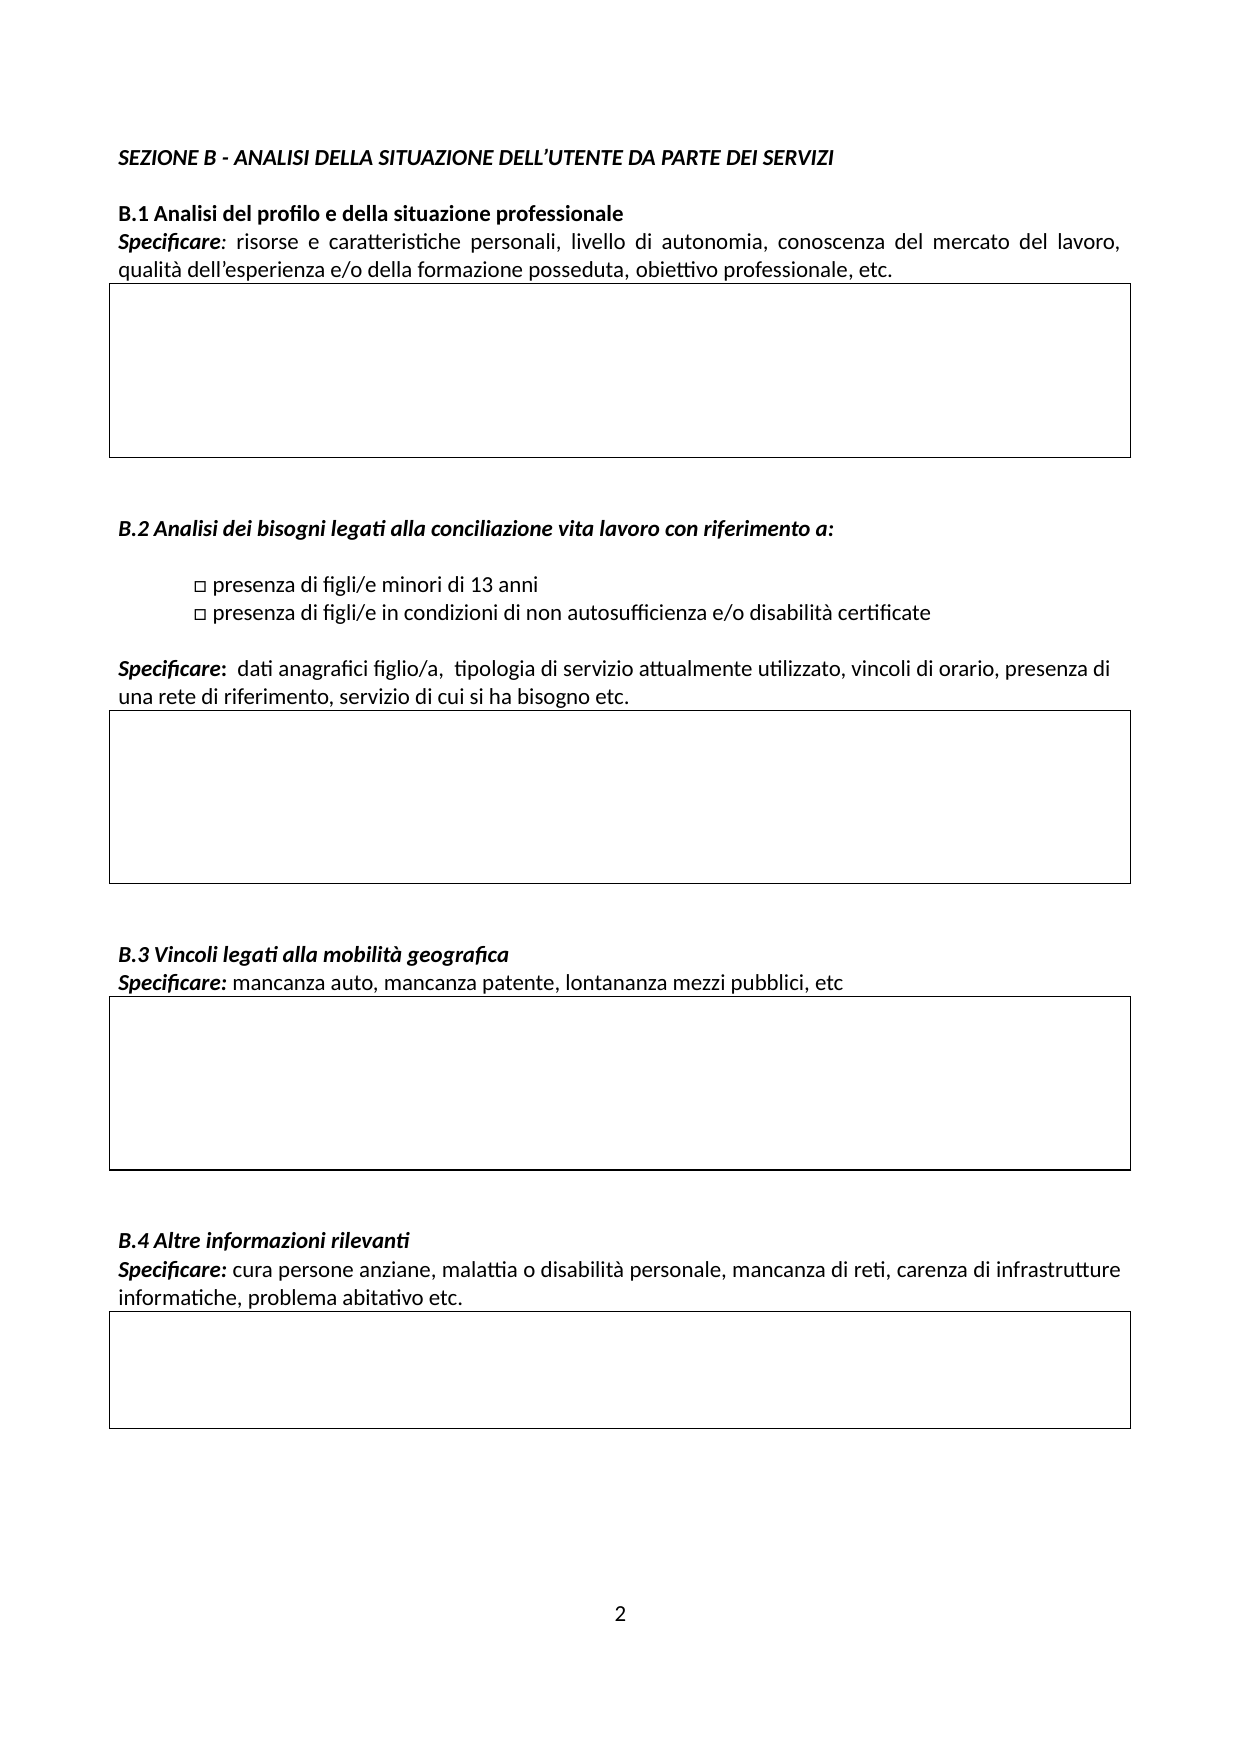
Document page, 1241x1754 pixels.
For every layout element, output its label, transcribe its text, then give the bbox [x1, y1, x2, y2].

text Specificare: cura persone anziane, malattia o disabilità personale, mancanza di reti, carenza di infrastrutture informatiche, problema abitativo etc. [118, 1255, 1122, 1311]
text B.2 Analisi dei bisogni legati alla conciliazione vita lavoro con riferimento a: [118, 514, 1122, 542]
text □ presenza di figli/e in condizioni di non autosufficienza e/o disabilità certificate [193, 598, 1122, 626]
text Specificare: mancanza auto, mancanza patente, lontananza mezzi pubblici, etc [118, 968, 1122, 996]
text B.1 Analisi del profilo e della situazione professionale [118, 199, 1122, 227]
text B.3 Vincoli legati alla mobilità geografica [118, 940, 1122, 968]
text □ presenza di figli/e minori di 13 anni [193, 570, 1122, 598]
text Specificare: dati anagrafici figlio/a, tipologia di servizio attualmente utilizzato, vincoli di orario, presenza di una rete di riferimento, servizio di cui si ha bisogno etc. [118, 654, 1122, 710]
text Specificare: risorse e caratteristiche personali, livello di autonomia, conoscenza del mercato del lavoro, qualità dell’esperienza e/o della formazione posseduta, obiettivo professionale, etc. [118, 227, 1122, 283]
text B.4 Altre informazioni rilevanti [118, 1227, 1122, 1255]
text Sezione B - Analisi della situazione dell’utente da parte dei servizi [118, 143, 1122, 171]
